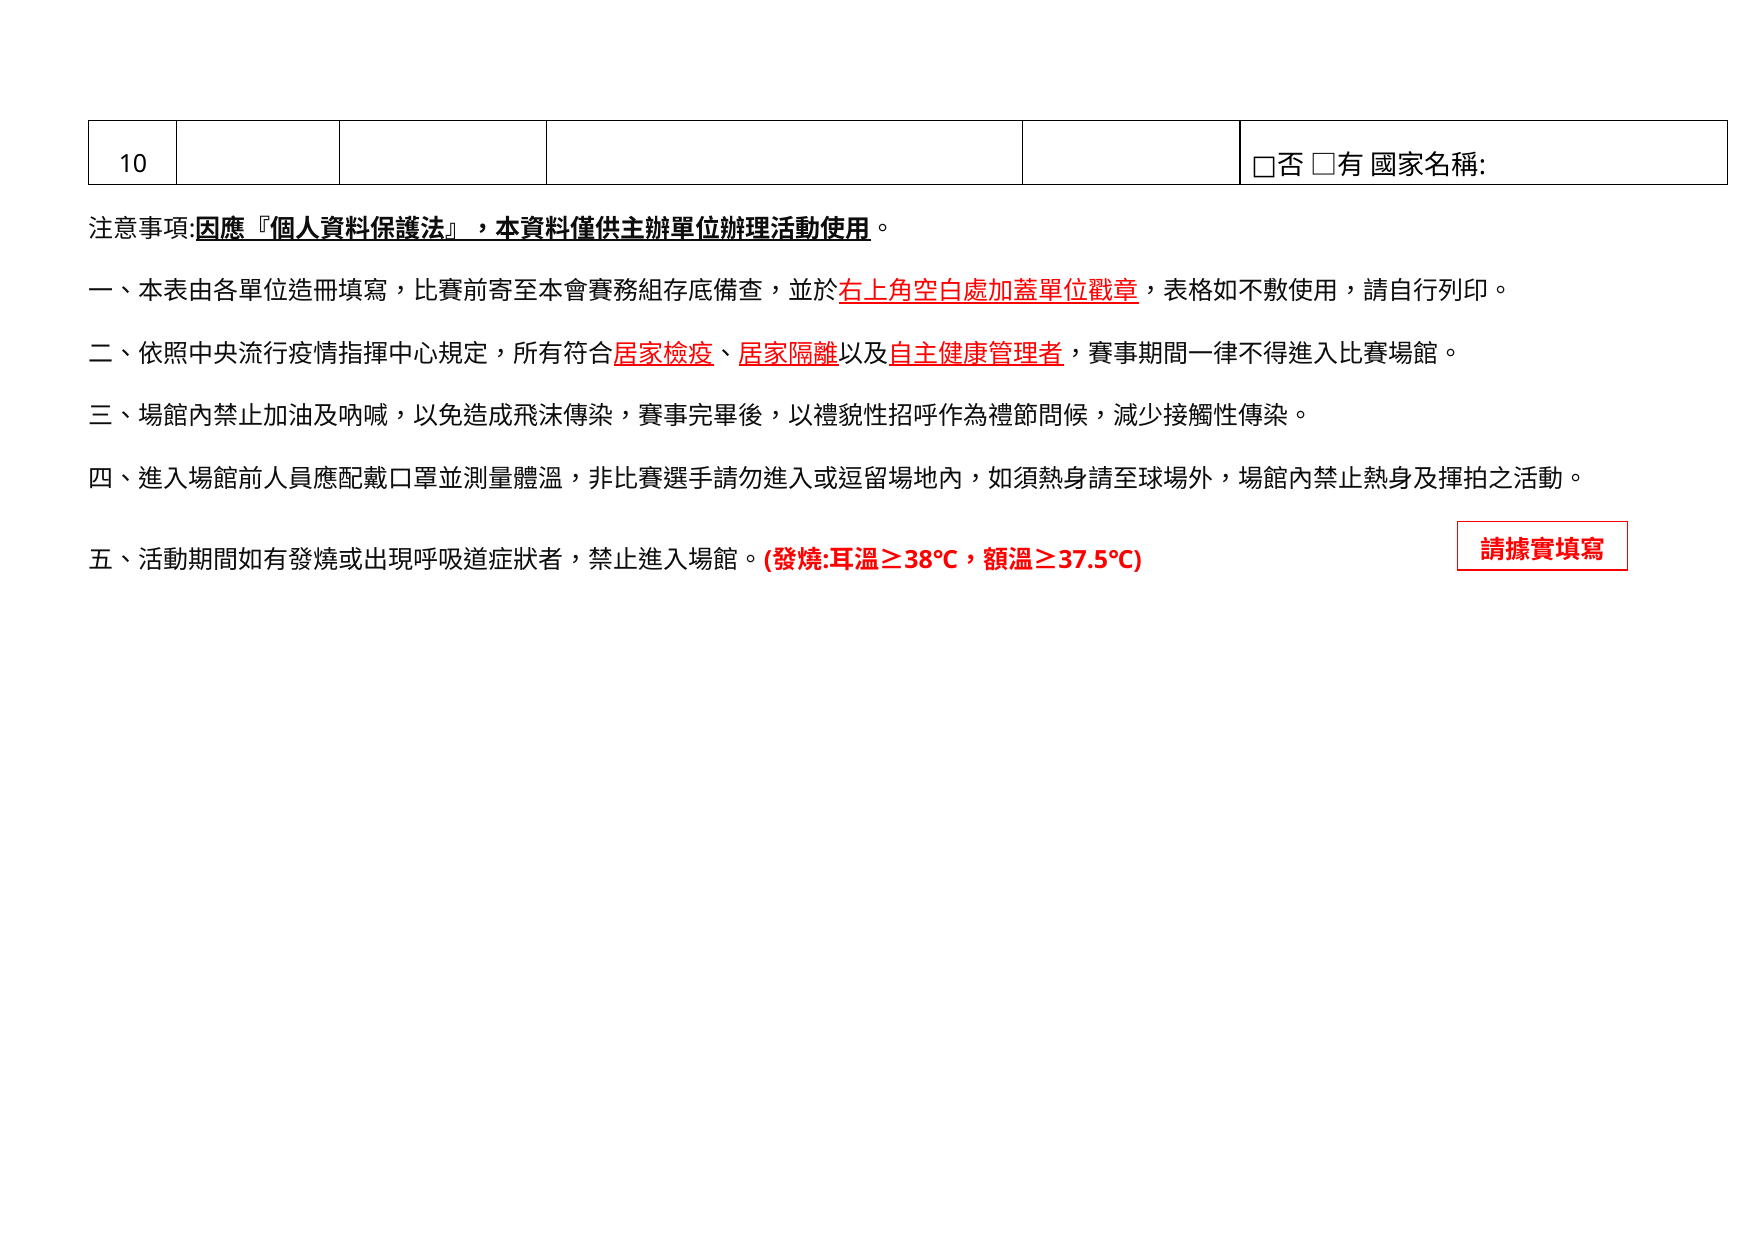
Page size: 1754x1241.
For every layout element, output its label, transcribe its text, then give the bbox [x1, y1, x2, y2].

table_cell [177, 121, 339, 184]
table_cell [1023, 121, 1239, 184]
text 二、依照中央流行疫情指揮中心規定，所有符合居家檢疫、居家隔離以及自主健康管理者，賽事期間一律不得進入比賽場館。 [89, 310, 1665, 372]
table_cell [547, 121, 1022, 184]
table_cell [340, 121, 546, 184]
text 一、本表由各單位造冊填寫，比賽前寄至本會賽務組存底備查，並於右上角空白處加蓋單位戳章，表格如不敷使用，請自行列印。 [89, 247, 1665, 310]
table_cell 10 [89, 121, 176, 184]
text 三、場館內禁止加油及吶喊，以免造成飛沫傳染，賽事完畢後，以禮貌性招呼作為禮節問候，減少接觸性傳染。 [89, 372, 1665, 435]
text 五、活動期間如有發燒或出現呼吸道症狀者，禁止進入場館。(發燒:耳溫≥38℃，額溫≥37.5℃) [89, 516, 1665, 578]
text 請據實填寫 [1473, 530, 1612, 562]
table_cell □否 □有 國家名稱: [1241, 121, 1727, 184]
text 注意事項:因應『個人資料保護法』，本資料僅供主辦單位辦理活動使用。 [89, 185, 1665, 247]
text 四、進入場館前人員應配戴口罩並測量體溫，非比賽選手請勿進入或逗留場地內，如須熱身請至球場外，場館內禁止熱身及揮拍之活動。 [89, 435, 1665, 497]
